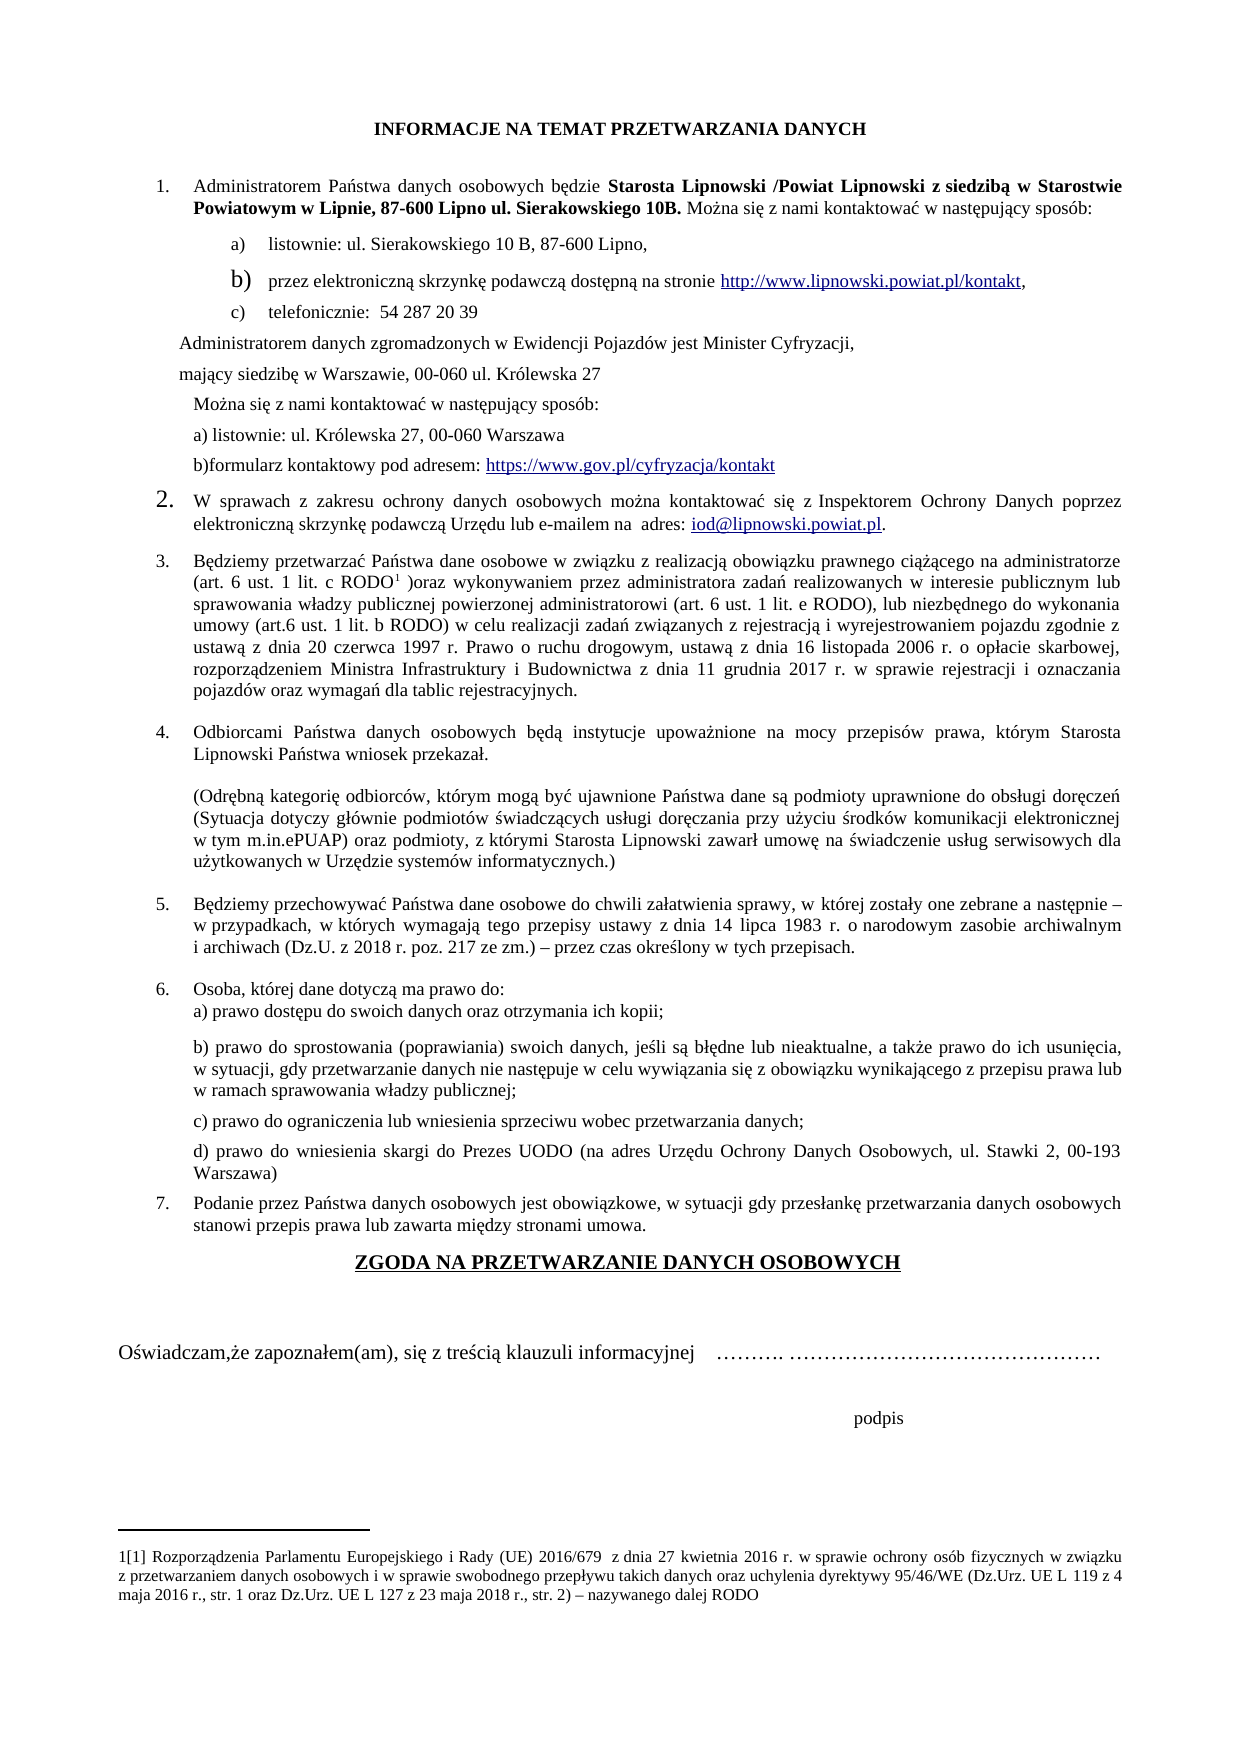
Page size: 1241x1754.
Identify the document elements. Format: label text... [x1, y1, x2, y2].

list Administratorem danych zgromadzonych w Ewidencji Pojazdów jest Minister Cyfryzacji, [118, 332, 1122, 353]
list [1] Rozporządzenia Parlamentu Europejskiego i Rady (UE) 2016/679 z dnia 27 kwietnia 2016 r. w sprawie ochrony osób fizycznych w związku z przetwarzaniem danych osobowych i w sprawie swobodnego przepływu takich danych oraz uchylenia dyrektywy 95/46/WE (Dz.Urz. UE L 119 z 4 maja 2016 r., str. 1 oraz Dz.Urz. UE L 127 z 23 maja 2018 r., str. 2) – nazywanego dalej RODO [118, 1546, 1122, 1604]
list Będziemy przetwarzać Państwa dane osobowe w związku z realizacją obowiązku prawnego ciążącego na administratorze (art. 6 ust. 1 lit. c RODO )oraz wykonywaniem przez administratora zadań realizowanych w interesie publicznym lub sprawowania władzy publicznej powierzonej administratorowi (art. 6 ust. 1 lit. e RODO), lub niezbędnego do wykonania umowy (art.6 ust. 1 lit. b RODO) w celu realizacji zadań związanych z rejestracją i wyrejestrowaniem pojazdu zgodnie z ustawą z dnia 20 czerwca 1997 r. Prawo o ruchu drogowym, ustawą z dnia 16 listopada 2006 r. o opłacie skarbowej, rozporządzeniem Ministra Infrastruktury i Budownictwa z dnia 11 grudnia 2017 r. w sprawie rejestracji i oznaczania pojazdów oraz wymagań dla tablic rejestracyjnych. [156, 550, 1122, 701]
list Odbiorcami Państwa danych osobowych będą instytucje upoważnione na mocy przepisów prawa, którym Starosta Lipnowski Państwa wniosek przekazał. [156, 721, 1122, 764]
text (Odrębną kategorię odbiorców, którym mogą być ujawnione Państwa dane są podmioty uprawnione do obsługi doręczeń (Sytuacja dotyczy głównie podmiotów świadczących usługi doręczania przy użyciu środków komunikacji elektronicznej w tym m.in.ePUAP) oraz podmioty, z którymi Starosta Lipnowski zawarł umowę na świadczenie usług serwisowych dla użytkowanych w Urzędzie systemów informatycznych.) [193, 785, 1122, 872]
list mający siedzibę w Warszawie, 00-060 ul. Królewska 27 [118, 362, 1122, 384]
list przez elektroniczną skrzynkę podawczą dostępną na stronie http://www.lipnowski.powiat.pl/kontakt, [231, 264, 1122, 292]
text d) prawo do wniesienia skargi do Prezes UODO (na adres Urzędu Ochrony Danych Osobowych, ul. Stawki 2, 00-193 Warszawa) [193, 1140, 1122, 1183]
list a) listownie: ul. Królewska 27, 00-060 Warszawa [156, 423, 1122, 445]
text c) prawo do ograniczenia lub wniesienia sprzeciwu wobec przetwarzania danych; [193, 1110, 1122, 1131]
list b)formularz kontaktowy pod adresem: https://www.gov.pl/cyfryzacja/kontakt [156, 454, 1122, 476]
text Oświadczam,że zapoznałem(am), się z treścią klauzuli informacyjnej ………. ……………………………………… [118, 1340, 1122, 1364]
list Podanie przez Państwa danych osobowych jest obowiązkowe, w sytuacji gdy przesłankę przetwarzania danych osobowych stanowi przepis prawa lub zawarta między stronami umowa. [156, 1192, 1122, 1235]
list telefonicznie: 54 287 20 39 [231, 301, 1122, 323]
list listownie: ul. Sierakowskiego 10 B, 87-600 Lipno, [231, 233, 1122, 255]
list Administratorem Państwa danych osobowych będzie Starosta Lipnowski /Powiat Lipnowski z siedzibą w Starostwie Powiatowym w Lipnie, 87-600 Lipno ul. Sierakowskiego 10B. Można się z nami kontaktować w następujący sposób: [156, 175, 1122, 218]
list Można się z nami kontaktować w następujący sposób: [156, 393, 1122, 414]
text ZGODA NA PRZETWARZANIE DANYCH OSOBOWYCH [118, 1250, 1122, 1274]
list Będziemy przechowywać Państwa dane osobowe do chwili załatwienia sprawy, w której zostały one zebrane a następnie – w przypadkach, w których wymagają tego przepisy ustawy z dnia 14 lipca 1983 r. o narodowym zasobie archiwalnym i archiwach (Dz.U. z 2018 r. poz. 217 ze zm.) – przez czas określony w tych przepisach. [156, 892, 1122, 957]
text podpis [118, 1385, 1122, 1428]
text INFORMACJE NA TEMAT PRZETWARZANIA DANYCH [118, 118, 1122, 140]
text b) prawo do sprostowania (poprawiania) swoich danych, jeśli są błędne lub nieaktualne, a także prawo do ich usunięcia, w sytuacji, gdy przetwarzanie danych nie następuje w celu wywiązania się z obowiązku wynikającego z przepisu prawa lub w ramach sprawowania władzy publicznej; [193, 1036, 1122, 1101]
list W sprawach z zakresu ochrony danych osobowych można kontaktować się z Inspektorem Ochrony Danych poprzez elektroniczną skrzynkę podawczą Urzędu lub e-mailem na adres: iod@lipnowski.powiat.pl. [156, 484, 1122, 535]
list Osoba, której dane dotyczą ma prawo do: a) prawo dostępu do swoich danych oraz otrzymania ich kopii; [156, 978, 1122, 1021]
